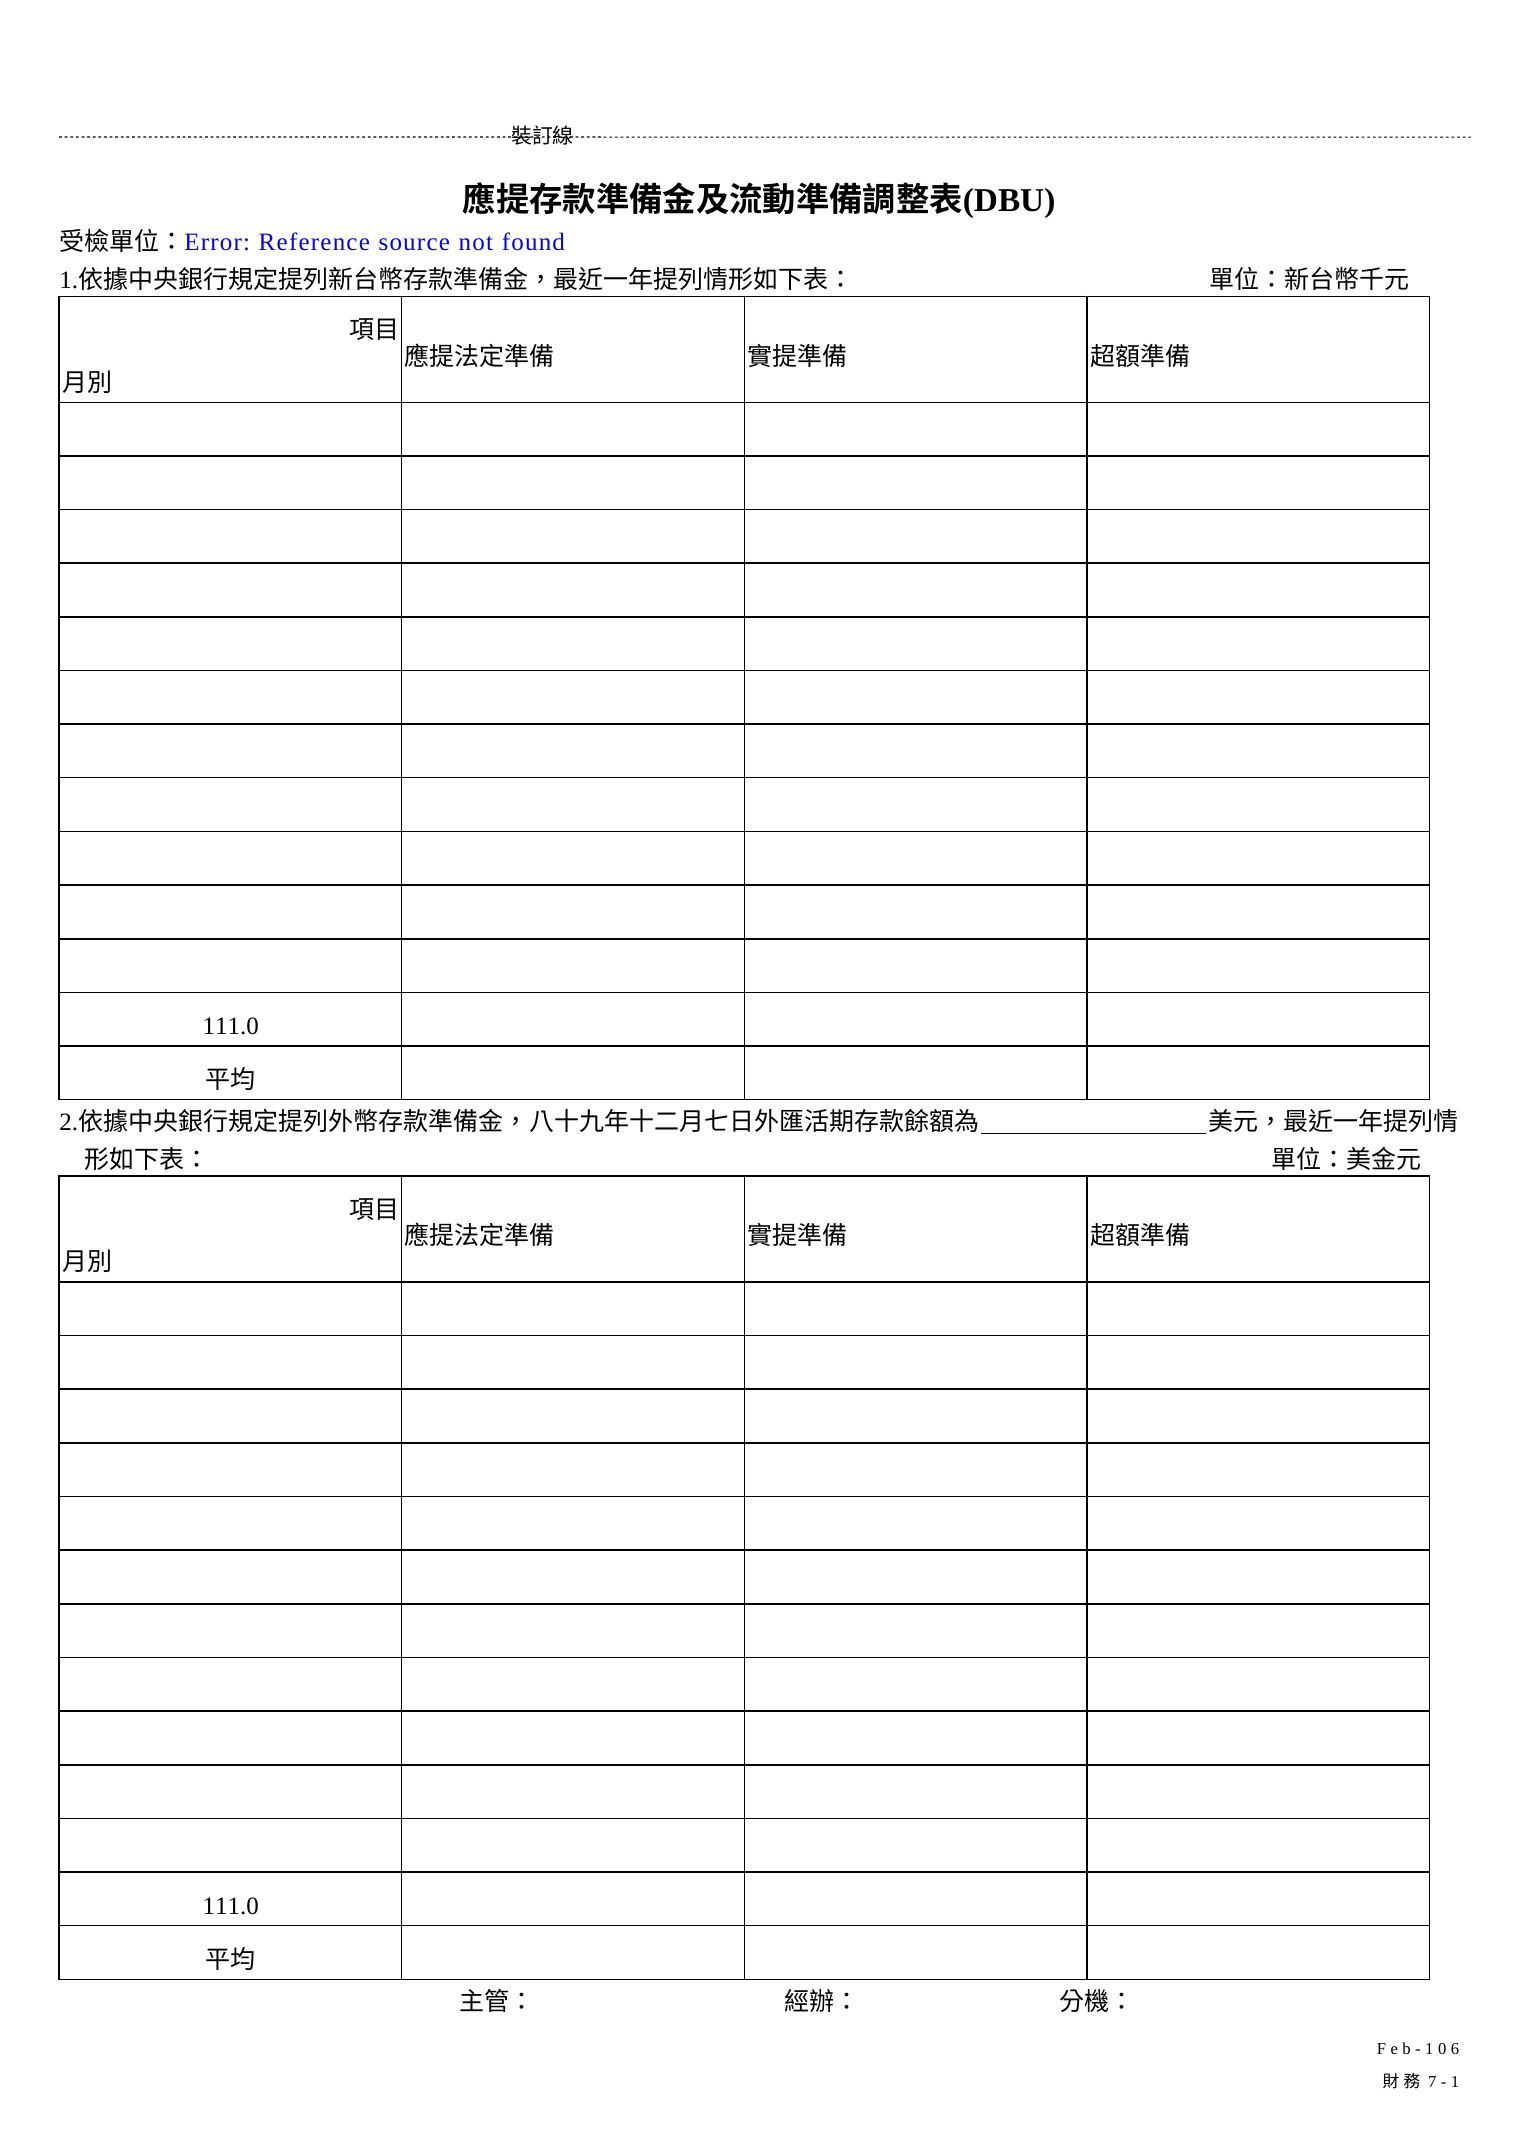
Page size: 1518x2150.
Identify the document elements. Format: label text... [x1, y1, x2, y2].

table_cell [402, 1819, 744, 1871]
table_cell [60, 886, 401, 938]
table_cell [745, 1390, 1086, 1442]
table_cell [1088, 618, 1429, 669]
table_cell [60, 725, 401, 777]
table_cell [402, 778, 744, 831]
table_header 項目 月別 [60, 297, 401, 401]
table_cell [745, 993, 1086, 1045]
table_cell [745, 618, 1086, 669]
table_cell [60, 940, 401, 991]
table_cell 111.0 [60, 1873, 401, 1925]
table_header 應提法定準備 [402, 297, 744, 401]
table_cell [60, 457, 401, 509]
table_cell [60, 564, 401, 616]
table_cell [1088, 403, 1429, 455]
table_cell [402, 510, 744, 562]
table_cell [745, 1497, 1086, 1549]
table_header 超額準備 [1088, 297, 1429, 401]
table_cell [402, 1283, 744, 1335]
table_cell [60, 1283, 401, 1335]
table_cell [1088, 725, 1429, 777]
table_cell [402, 832, 744, 884]
text 受檢單位：○○銀行在臺分行 [59, 221, 1459, 258]
table_cell [60, 1390, 401, 1442]
table_cell [745, 1658, 1086, 1710]
table_cell [745, 778, 1086, 831]
table_cell [1088, 510, 1429, 562]
table_cell 平均 [60, 1047, 401, 1099]
table_cell [1088, 886, 1429, 938]
table_cell [745, 725, 1086, 777]
table_cell [402, 993, 744, 1045]
table_cell [402, 1390, 744, 1442]
table_cell [402, 457, 744, 509]
table_cell [1088, 564, 1429, 616]
table_header 超額準備 [1088, 1177, 1429, 1281]
table_cell [402, 886, 744, 938]
table_cell [745, 403, 1086, 455]
table_cell [1088, 1551, 1429, 1603]
table_cell [1088, 1283, 1429, 1335]
table_cell [1088, 1444, 1429, 1496]
table_cell 平均 [60, 1926, 401, 1978]
table_cell [402, 1605, 744, 1657]
table_cell 111.0 [60, 993, 401, 1045]
table_cell [1088, 1712, 1429, 1764]
table_cell [402, 1873, 744, 1925]
table_cell [60, 778, 401, 831]
table_header 實提準備 [745, 1177, 1086, 1281]
table_cell [745, 1444, 1086, 1496]
table_cell [1088, 993, 1429, 1045]
table_cell [60, 1819, 401, 1871]
table_cell [1088, 1766, 1429, 1817]
table_cell [745, 1047, 1086, 1099]
table_cell [402, 1497, 744, 1549]
table_cell [402, 1444, 744, 1496]
table_cell [402, 1766, 744, 1817]
table_cell [1088, 1819, 1429, 1871]
table_cell [1088, 457, 1429, 509]
table_cell [1088, 1336, 1429, 1388]
table_cell [745, 1605, 1086, 1657]
table_cell [60, 403, 401, 455]
table_cell [745, 1819, 1086, 1871]
table_cell [402, 564, 744, 616]
table_cell [60, 618, 401, 669]
table_cell [1088, 1873, 1429, 1925]
table_cell [60, 1766, 401, 1817]
table_cell [402, 618, 744, 669]
table_cell [745, 1712, 1086, 1764]
table_cell [745, 1926, 1086, 1978]
table_cell [1088, 1926, 1429, 1978]
table_cell [60, 1712, 401, 1764]
text 2.依據中央銀行規定提列外幣存款準備金，八十九年十二月七日外匯活期存款餘額為 美元，最近一年提列情形如下表： 單位：美金元 [59, 1100, 1459, 1175]
table_cell [745, 1336, 1086, 1388]
table_header 項目 月別 [60, 1177, 401, 1281]
table_cell [745, 1283, 1086, 1335]
text 主管： 經辦： 分機： [135, 1980, 1459, 2017]
table_cell [1088, 1605, 1429, 1657]
table_cell [402, 1926, 744, 1978]
text 1.依據中央銀行規定提列新台幣存款準備金，最近一年提列情形如下表： 單位：新台幣千元 [59, 258, 1459, 296]
table_cell [402, 1047, 744, 1099]
table_cell [402, 1658, 744, 1710]
table_cell [1088, 1658, 1429, 1710]
table_cell [402, 725, 744, 777]
table_cell [1088, 832, 1429, 884]
table_cell [745, 457, 1086, 509]
table_cell [745, 832, 1086, 884]
text 應提存款準備金及流動準備調整表(DBU) [59, 172, 1459, 221]
table_cell [402, 671, 744, 723]
table_cell [402, 1336, 744, 1388]
table_cell [745, 564, 1086, 616]
table_cell [402, 1551, 744, 1603]
table_cell [402, 1712, 744, 1764]
table_cell [60, 1444, 401, 1496]
table_cell [60, 1551, 401, 1603]
table_cell [745, 671, 1086, 723]
table_cell [745, 510, 1086, 562]
table_header 實提準備 [745, 297, 1086, 401]
table_cell [60, 832, 401, 884]
table_cell [1088, 940, 1429, 991]
table_cell [402, 403, 744, 455]
table_cell [745, 886, 1086, 938]
table_cell [745, 1873, 1086, 1925]
table_cell [1088, 1390, 1429, 1442]
table_cell [60, 1658, 401, 1710]
table_cell [745, 1766, 1086, 1817]
table_cell [1088, 778, 1429, 831]
table_cell [402, 940, 744, 991]
table_cell [60, 1605, 401, 1657]
table_cell [60, 1497, 401, 1549]
table_cell [1088, 1047, 1429, 1099]
table_cell [60, 671, 401, 723]
table_cell [745, 940, 1086, 991]
table_cell [60, 510, 401, 562]
table_cell [60, 1336, 401, 1388]
table_header 應提法定準備 [402, 1177, 744, 1281]
table_cell [1088, 671, 1429, 723]
table_cell [745, 1551, 1086, 1603]
table_cell [1088, 1497, 1429, 1549]
